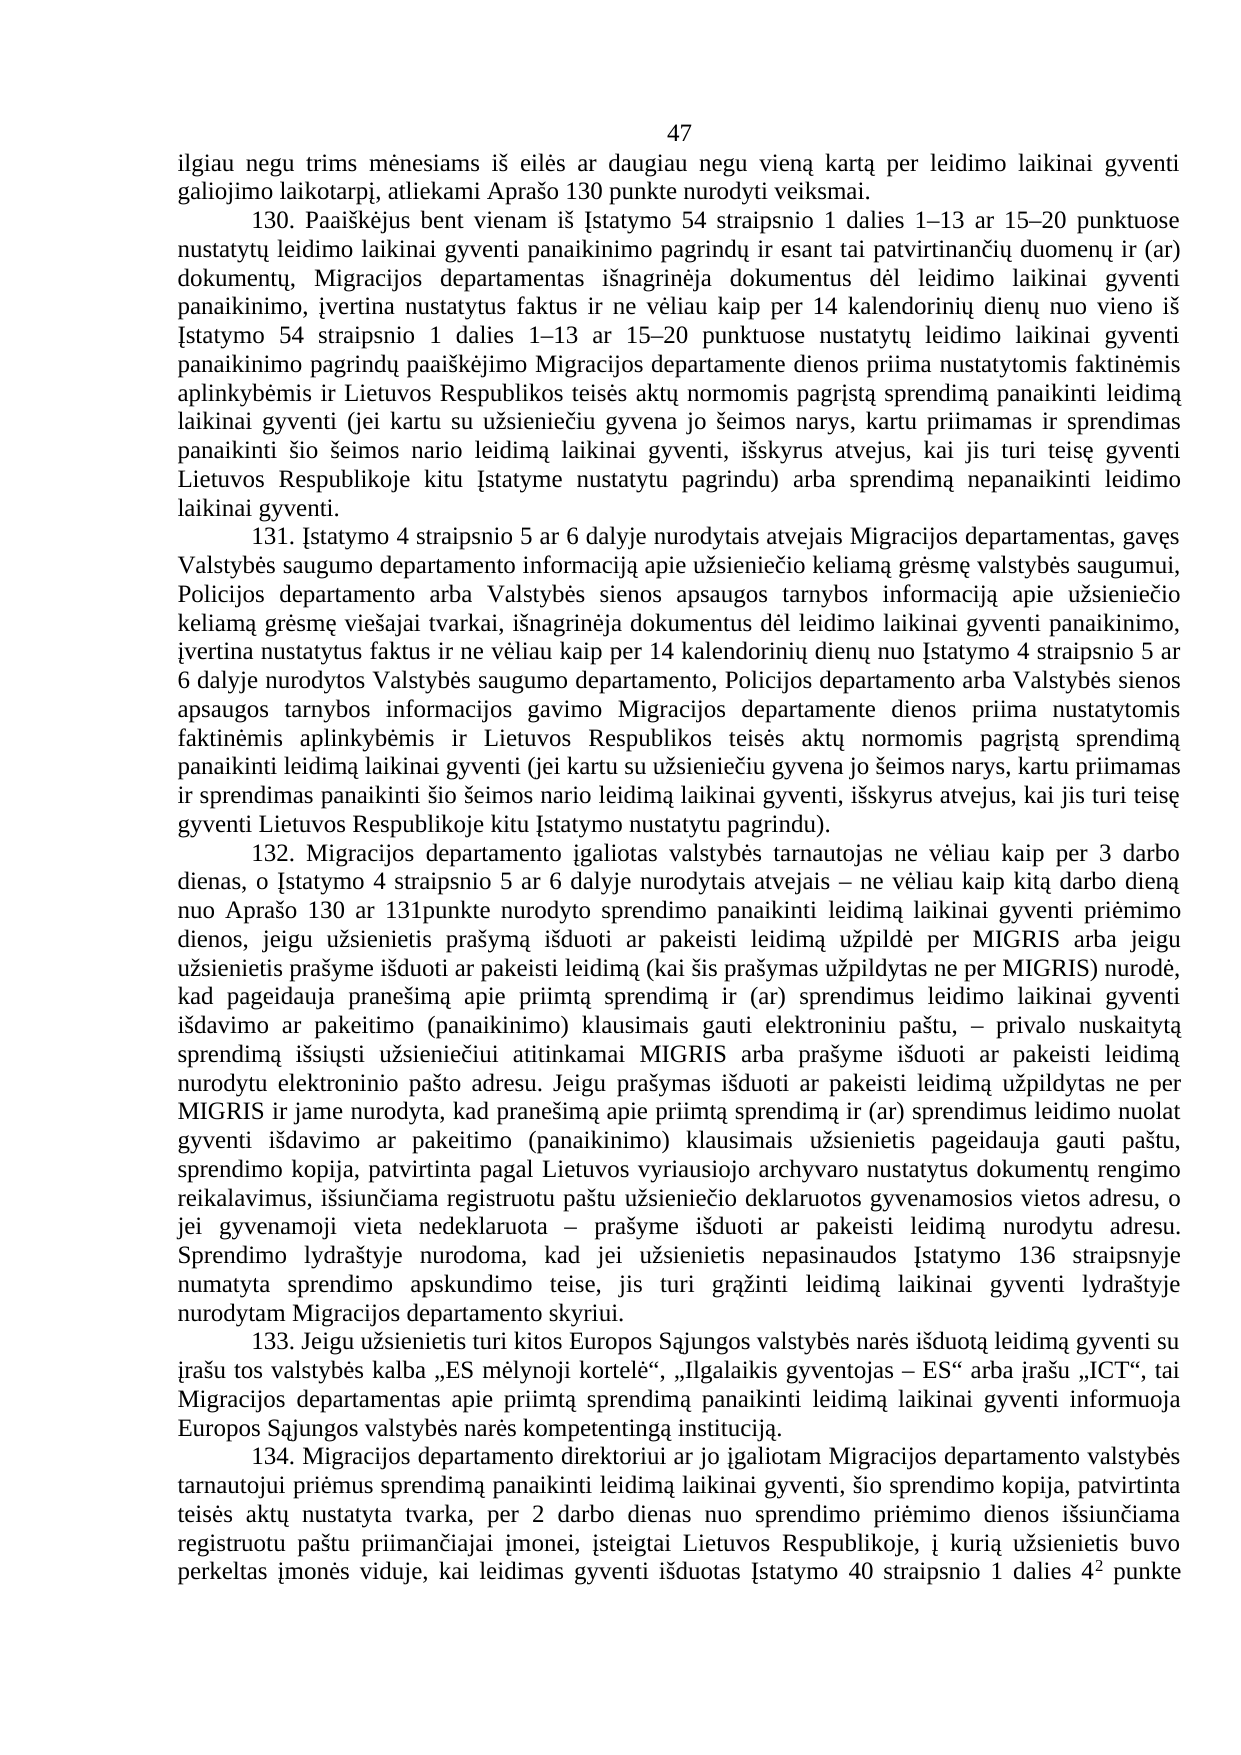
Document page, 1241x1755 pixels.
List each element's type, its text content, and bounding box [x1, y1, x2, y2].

text ilgiau negu trims mėnesiams iš eilės ar daugiau negu vieną kartą per leidimo laikinai gyventi galiojimo laikotarpį, atliekami Aprašo 130 punkte nurodyti veiksmai. [177, 148, 1181, 205]
text 131. Įstatymo 4 straipsnio 5 ar 6 dalyje nurodytais atvejais Migracijos departamentas, gavęs Valstybės saugumo departamento informaciją apie užsieniečio keliamą grėsmę valstybės saugumui, Policijos departamento arba Valstybės sienos apsaugos tarnybos informaciją apie užsieniečio keliamą grėsmę viešajai tvarkai, išnagrinėja dokumentus dėl leidimo laikinai gyventi panaikinimo, įvertina nustatytus faktus ir ne vėliau kaip per 14 kalendorinių dienų nuo Įstatymo 4 straipsnio 5 ar 6 dalyje nurodytos Valstybės saugumo departamento, Policijos departamento arba Valstybės sienos apsaugos tarnybos informacijos gavimo Migracijos departamente dienos priima nustatytomis faktinėmis aplinkybėmis ir Lietuvos Respublikos teisės aktų normomis pagrįstą sprendimą panaikinti leidimą laikinai gyventi (jei kartu su užsieniečiu gyvena jo šeimos narys, kartu priimamas ir sprendimas panaikinti šio šeimos nario leidimą laikinai gyventi, išskyrus atvejus, kai jis turi teisę gyventi Lietuvos Respublikoje kitu Įstatymo nustatytu pagrindu). [177, 521, 1181, 838]
text 133. Jeigu užsienietis turi kitos Europos Sąjungos valstybės narės išduotą leidimą gyventi su įrašu tos valstybės kalba „ES mėlynoji kortelė“, „Ilgalaikis gyventojas – ES“ arba įrašu „ICT“, tai Migracijos departamentas apie priimtą sprendimą panaikinti leidimą laikinai gyventi informuoja Europos Sąjungos valstybės narės kompetentingą instituciją. [177, 1326, 1181, 1441]
text 134. Migracijos departamento direktoriui ar jo įgaliotam Migracijos departamento valstybės tarnautojui priėmus sprendimą panaikinti leidimą laikinai gyventi, šio sprendimo kopija, patvirtinta teisės aktų nustatyta tvarka, per 2 darbo dienas nuo sprendimo priėmimo dienos išsiunčiama registruotu paštu priimančiajai įmonei, įsteigtai Lietuvos Respublikoje, į kurią užsienietis buvo perkeltas įmonės viduje, kai leidimas gyventi išduotas Įstatymo 40 straipsnio 1 dalies 42 punkte [177, 1441, 1181, 1585]
text 132. Migracijos departamento įgaliotas valstybės tarnautojas ne vėliau kaip per 3 darbo dienas, o Įstatymo 4 straipsnio 5 ar 6 dalyje nurodytais atvejais – ne vėliau kaip kitą darbo dieną nuo Aprašo 130 ar 131punkte nurodyto sprendimo panaikinti leidimą laikinai gyventi priėmimo dienos, jeigu užsienietis prašymą išduoti ar pakeisti leidimą užpildė per MIGRIS arba jeigu užsienietis prašyme išduoti ar pakeisti leidimą (kai šis prašymas užpildytas ne per MIGRIS) nurodė, kad pageidauja pranešimą apie priimtą sprendimą ir (ar) sprendimus leidimo laikinai gyventi išdavimo ar pakeitimo (panaikinimo) klausimais gauti elektroniniu paštu, – privalo nuskaitytą sprendimą išsiųsti užsieniečiui atitinkamai MIGRIS arba prašyme išduoti ar pakeisti leidimą nurodytu elektroninio pašto adresu. Jeigu prašymas išduoti ar pakeisti leidimą užpildytas ne per MIGRIS ir jame nurodyta, kad pranešimą apie priimtą sprendimą ir (ar) sprendimus leidimo nuolat gyventi išdavimo ar pakeitimo (panaikinimo) klausimais užsienietis pageidauja gauti paštu, sprendimo kopija, patvirtinta pagal Lietuvos vyriausiojo archyvaro nustatytus dokumentų rengimo reikalavimus, išsiunčiama registruotu paštu užsieniečio deklaruotos gyvenamosios vietos adresu, o jei gyvenamoji vieta nedeklaruota – prašyme išduoti ar pakeisti leidimą nurodytu adresu. Sprendimo lydraštyje nurodoma, kad jei užsienietis nepasinaudos Įstatymo 136 straipsnyje numatyta sprendimo apskundimo teise, jis turi grąžinti leidimą laikinai gyventi lydraštyje nurodytam Migracijos departamento skyriui. [177, 838, 1181, 1326]
text 130. Paaiškėjus bent vienam iš Įstatymo 54 straipsnio 1 dalies 1–13 ar 15–20 punktuose nustatytų leidimo laikinai gyventi panaikinimo pagrindų ir esant tai patvirtinančių duomenų ir (ar) dokumentų, Migracijos departamentas išnagrinėja dokumentus dėl leidimo laikinai gyventi panaikinimo, įvertina nustatytus faktus ir ne vėliau kaip per 14 kalendorinių dienų nuo vieno iš Įstatymo 54 straipsnio 1 dalies 1–13 ar 15–20 punktuose nustatytų leidimo laikinai gyventi panaikinimo pagrindų paaiškėjimo Migracijos departamente dienos priima nustatytomis faktinėmis aplinkybėmis ir Lietuvos Respublikos teisės aktų normomis pagrįstą sprendimą panaikinti leidimą laikinai gyventi (jei kartu su užsieniečiu gyvena jo šeimos narys, kartu priimamas ir sprendimas panaikinti šio šeimos nario leidimą laikinai gyventi, išskyrus atvejus, kai jis turi teisę gyventi Lietuvos Respublikoje kitu Įstatyme nustatytu pagrindu) arba sprendimą nepanaikinti leidimo laikinai gyventi. [177, 205, 1181, 521]
